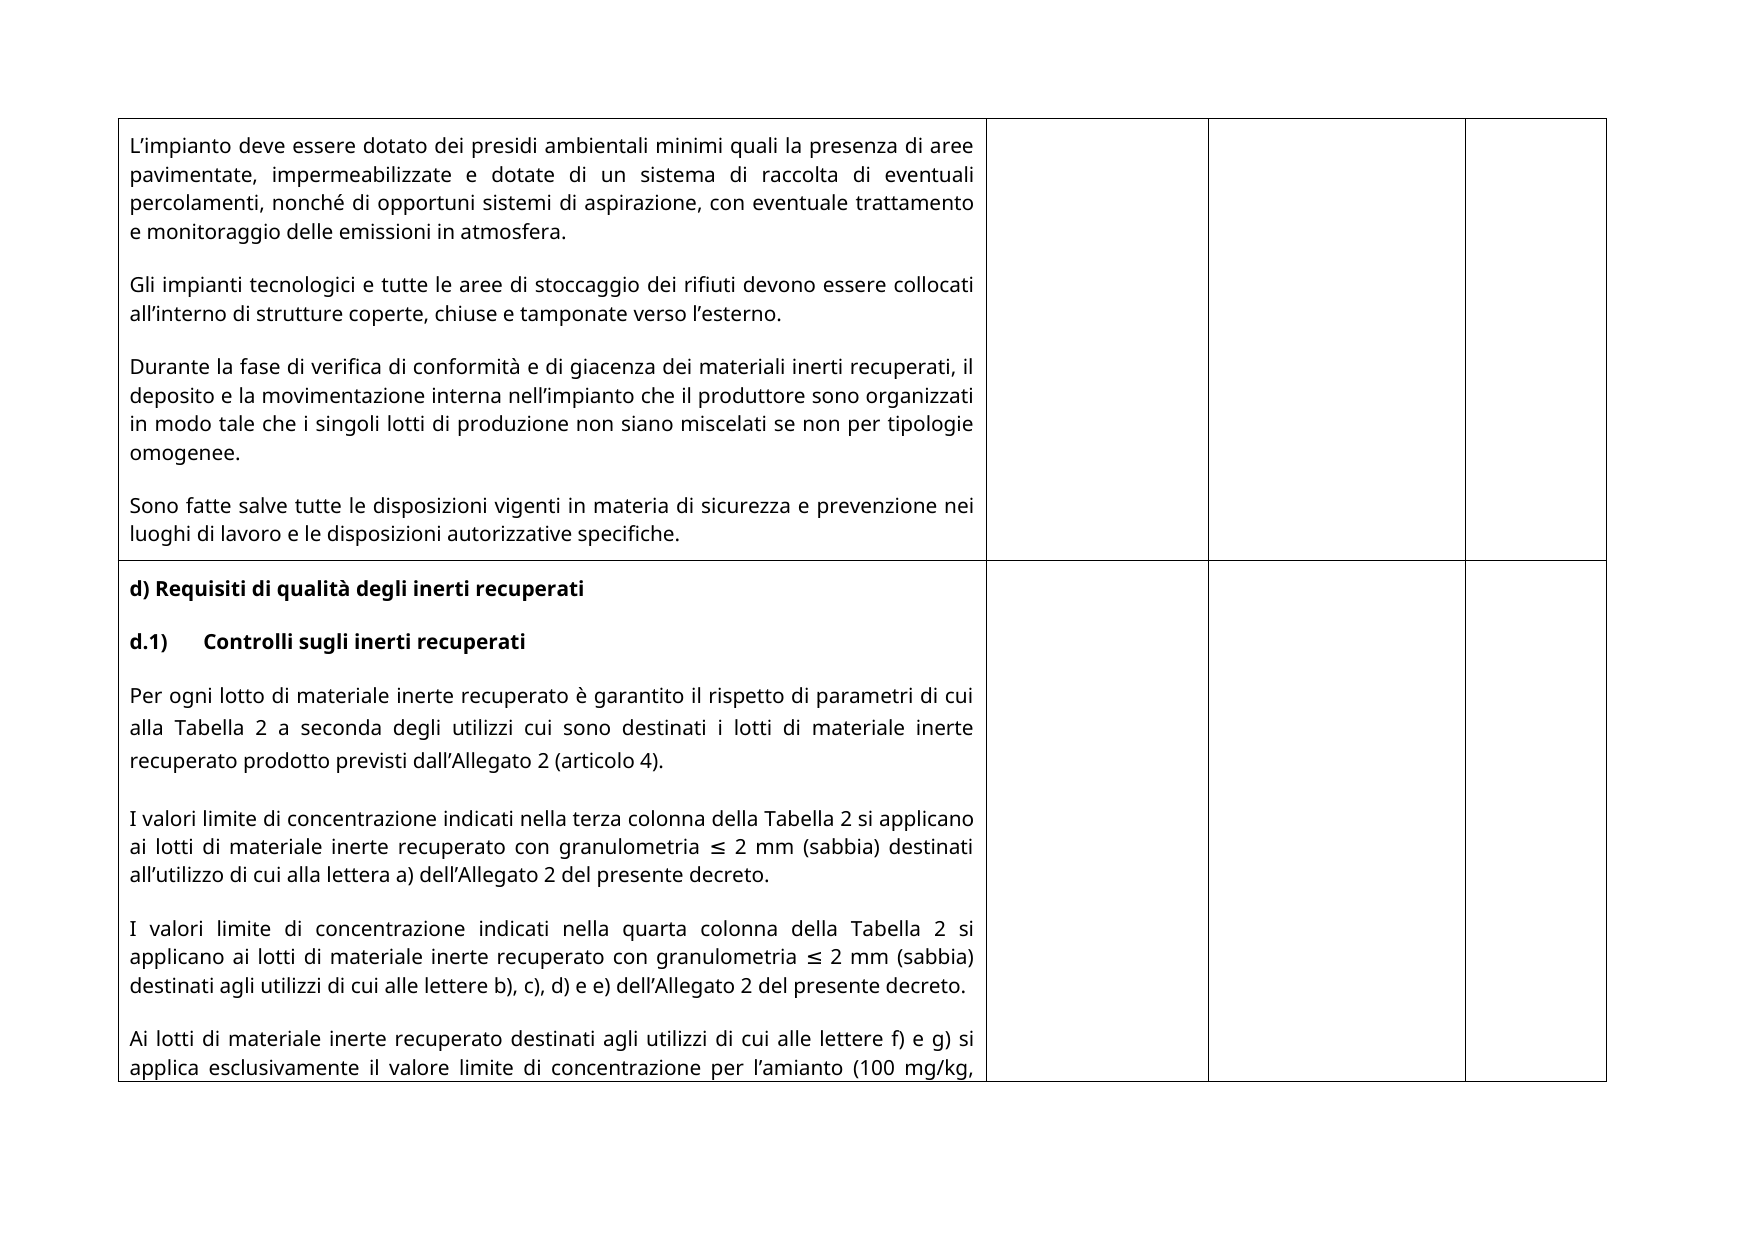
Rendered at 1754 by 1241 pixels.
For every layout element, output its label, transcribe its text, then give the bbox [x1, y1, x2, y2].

table_cell L’impianto deve essere dotato dei presidi ambientali minimi quali la presenza di aree pavimentate, impermeabilizzate e dotate di un sistema di raccolta di eventuali percolamenti, nonché di opportuni sistemi di aspirazione, con eventuale trattamento e monitoraggio delle emissioni in atmosfera. Gli impianti tecnologici e tutte le aree di stoccaggio dei rifiuti devono essere collocati all’interno di strutture coperte, chiuse e tamponate verso l’esterno. Durante la fase di verifica di conformità e di giacenza dei materiali inerti recuperati, il deposito e la movimentazione interna nell’impianto che il produttore sono organizzati in modo tale che i singoli lotti di produzione non siano miscelati se non per tipologie omogenee. Sono fatte salve tutte le disposizioni vigenti in materia di sicurezza e prevenzione nei luoghi di lavoro e le disposizioni autorizzative specifiche. [119, 119, 986, 560]
table_cell [1209, 561, 1465, 1081]
table_cell [1466, 561, 1606, 1081]
table_cell [1209, 119, 1465, 560]
table_cell d) Requisiti di qualità degli inerti recuperati d.1) Controlli sugli inerti recuperati Per ogni lotto di materiale inerte recuperato è garantito il rispetto di parametri di cui alla Tabella 2 a seconda degli utilizzi cui sono destinati i lotti di materiale inerte recuperato prodotto previsti dall’Allegato 2 (articolo 4). I valori limite di concentrazione indicati nella terza colonna della Tabella 2 si applicano ai lotti di materiale inerte recuperato con granulometria ≤ 2 mm (sabbia) destinati all’utilizzo di cui alla lettera a) dell’Allegato 2 del presente decreto. I valori limite di concentrazione indicati nella quarta colonna della Tabella 2 si applicano ai lotti di materiale inerte recuperato con granulometria ≤ 2 mm (sabbia) destinati agli utilizzi di cui alle lettere b), c), d) e e) dell’Allegato 2 del presente decreto. Ai lotti di materiale inerte recuperato destinati agli utilizzi di cui alle lettere f) e g) si applica esclusivamente il valore limite di concentrazione per l’amianto (100 mg/kg, [119, 561, 986, 1081]
table_cell [1466, 119, 1606, 560]
table_cell [987, 561, 1208, 1081]
table_cell [987, 119, 1208, 560]
